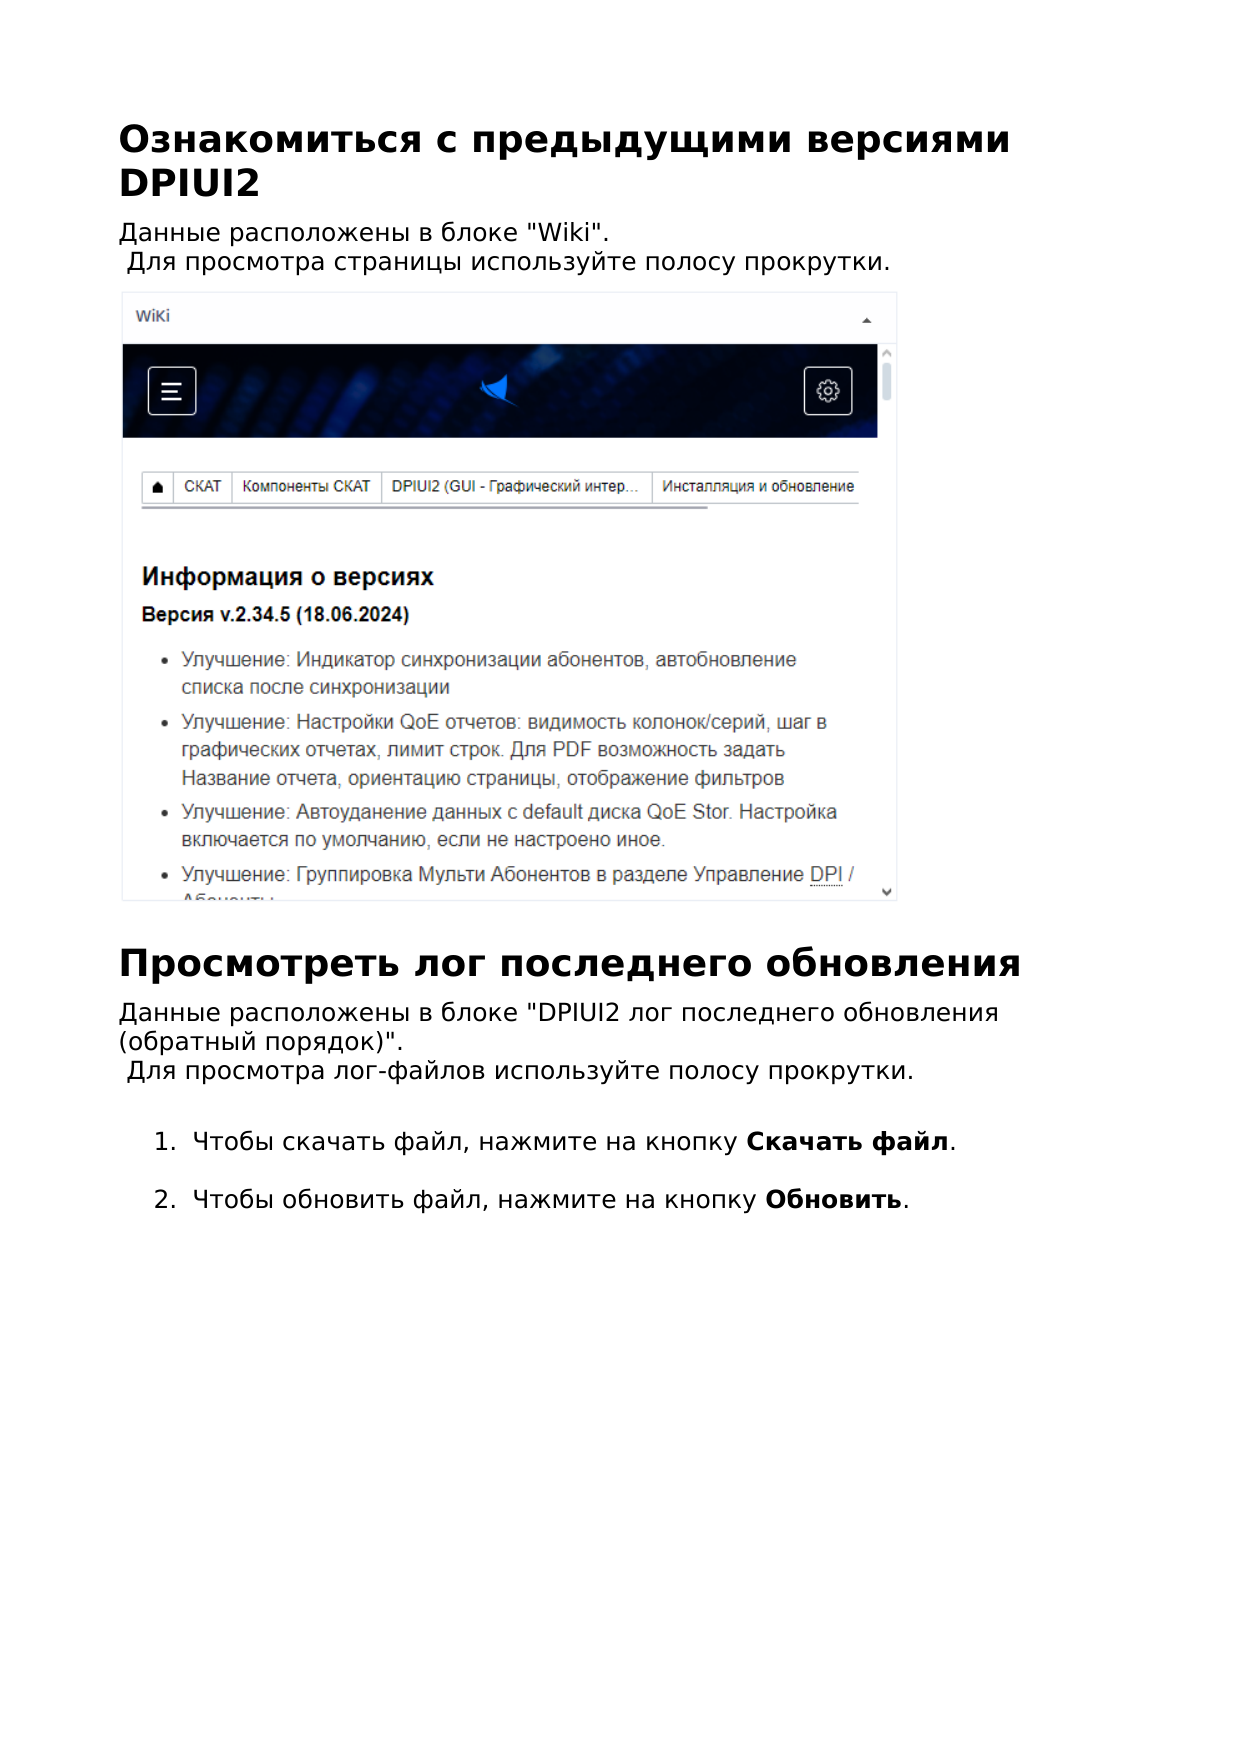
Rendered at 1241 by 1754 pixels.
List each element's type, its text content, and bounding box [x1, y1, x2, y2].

list Чтобы скачать файл, нажмите на кнопку Скачать файл. [177, 1127, 1122, 1186]
subtitle Просмотреть лог последнего обновления [118, 942, 1122, 985]
text Данные расположены в блоке "Wiki". Для просмотра страницы используйте полосу прокрутки. [118, 218, 1122, 276]
subtitle Ознакомиться с предыдущими версиями DPIUI2 [118, 118, 1122, 205]
picture [118, 288, 900, 905]
text Данные расположены в блоке "DPIUI2 лог последнего обновления (обратный порядок)". Для просмотра лог-файлов используйте полосу прокрутки. [118, 998, 1122, 1085]
list Чтобы обновить файл, нажмите на кнопку Обновить. [177, 1186, 1122, 1215]
